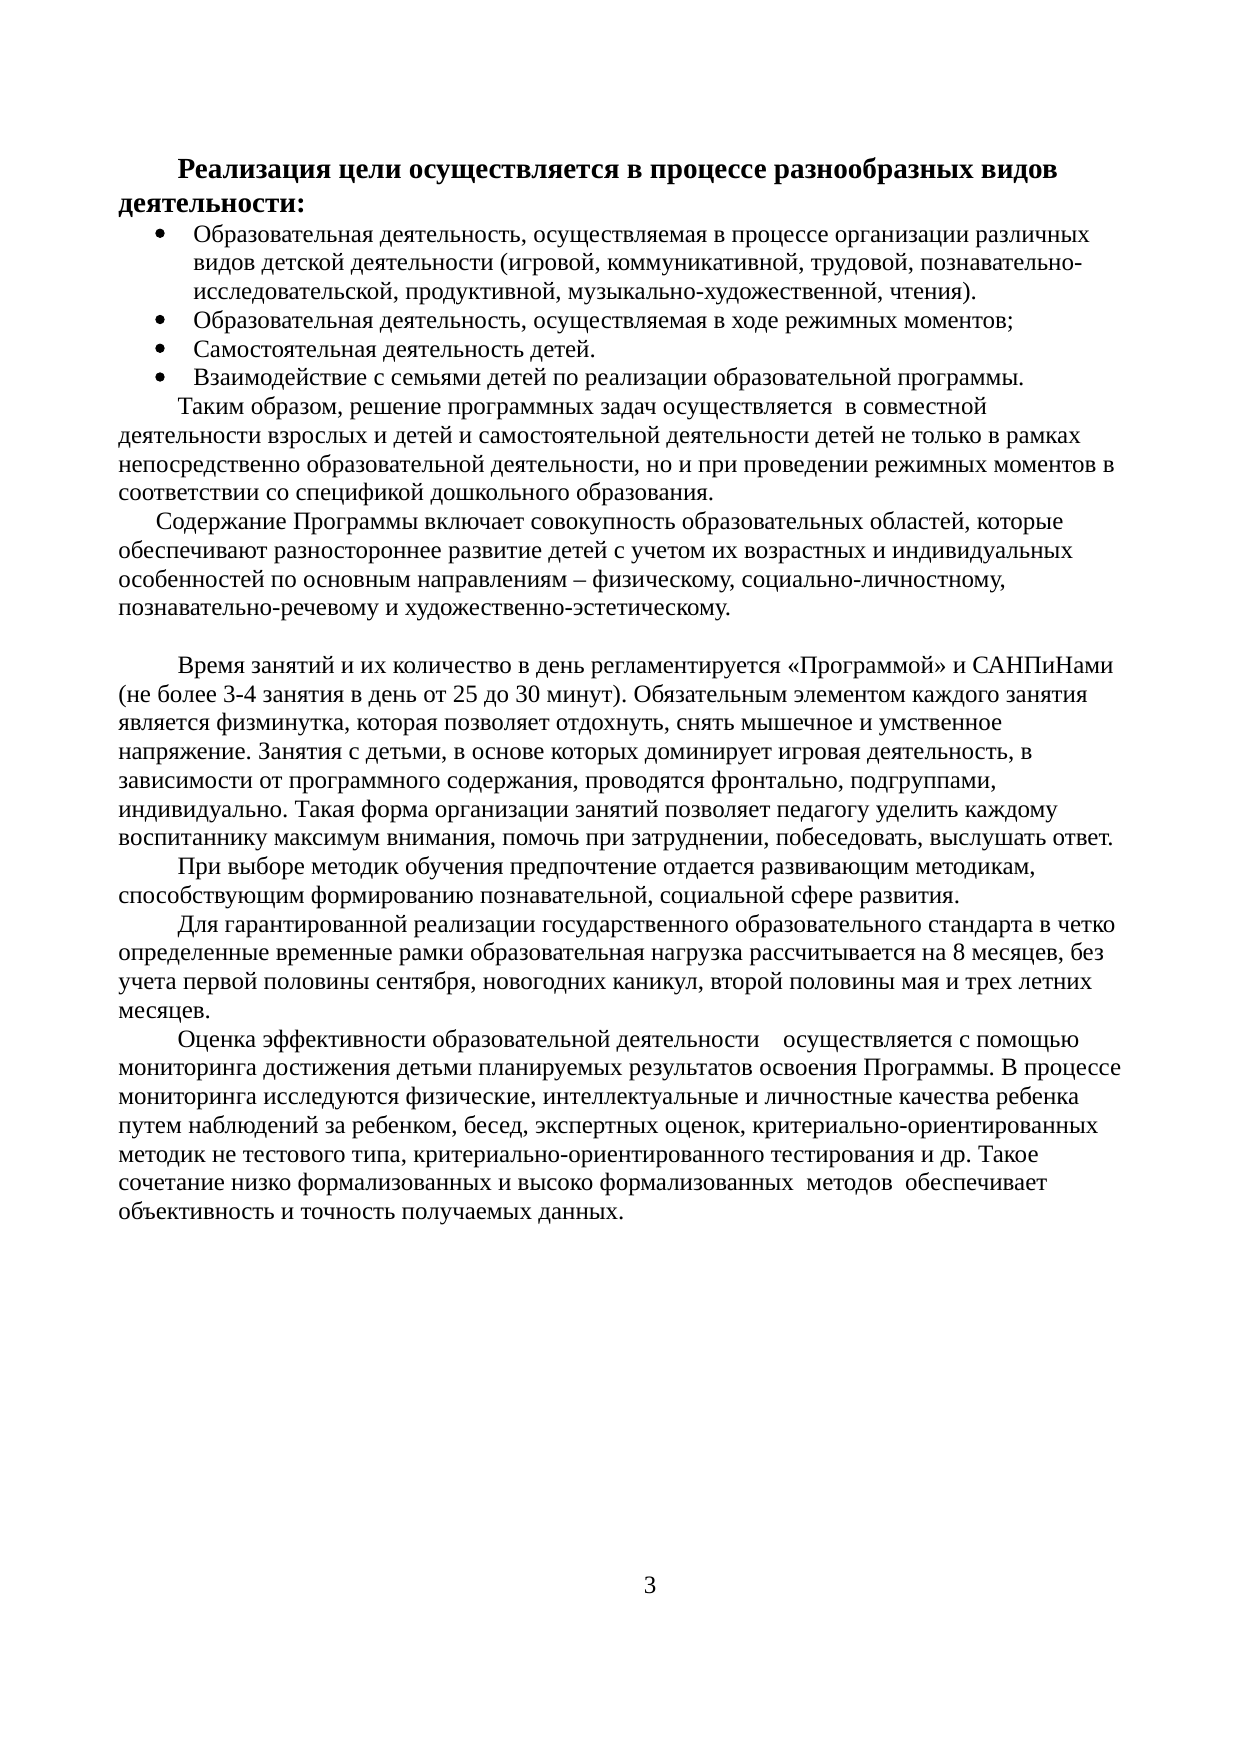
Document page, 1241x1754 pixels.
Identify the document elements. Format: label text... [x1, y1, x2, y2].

text Таким образом, решение программных задач осуществляется в совместной деятельности взрослых и детей и самостоятельной деятельности детей не только в рамках непосредственно образовательной деятельности, но и при проведении режимных моментов в соответствии со спецификой дошкольного образования. [118, 391, 1122, 506]
text При выборе методик обучения предпочтение отдается развивающим методикам, способствующим формированию познавательной, социальной сфере развития. [118, 851, 1122, 909]
list Образовательная деятельность, осуществляемая в ходе режимных моментов; [156, 305, 1122, 334]
text 3 [118, 1570, 1122, 1599]
list Взаимодействие с семьями детей по реализации образовательной программы. [156, 362, 1122, 391]
text Реализация цели осуществляется в процессе разнообразных видов деятельности: [118, 152, 1122, 219]
list Образовательная деятельность, осуществляемая в процессе организации различных видов детской деятельности (игровой, коммуникативной, трудовой, познавательно-исследовательской, продуктивной, музыкально-художественной, чтения). [156, 219, 1122, 305]
list Самостоятельная деятельность детей. [156, 334, 1122, 362]
text Оценка эффективности образовательной деятельности осуществляется с помощью мониторинга достижения детьми планируемых результатов освоения Программы. В процессе мониторинга исследуются физические, интеллектуальные и личностные качества ребенка путем наблюдений за ребенком, бесед, экспертных оценок, критериально-ориентированных методик не тестового типа, критериально-ориентированного тестирования и др. Такое сочетание низко формализованных и высоко формализованных методов обеспечивает объективность и точность получаемых данных. [118, 1024, 1122, 1225]
text Для гарантированной реализации государственного образовательного стандарта в четко определенные временные рамки образовательная нагрузка рассчитывается на 8 месяцев, без учета первой половины сентября, новогодних каникул, второй половины мая и трех летних месяцев. [118, 909, 1122, 1024]
text Время занятий и их количество в день регламентируется «Программой» и САНПиНами (не более 3-4 занятия в день от 25 до 30 минут). Обязательным элементом каждого занятия является физминутка, которая позволяет отдохнуть, снять мышечное и умственное напряжение. Занятия с детьми, в основе которых доминирует игровая деятельность, в зависимости от программного содержания, проводятся фронтально, подгруппами, индивидуально. Такая форма организации занятий позволяет педагогу уделить каждому воспитаннику максимум внимания, помочь при затруднении, побеседовать, выслушать ответ. [118, 650, 1122, 851]
text Содержание Программы включает совокупность образовательных областей, которые обеспечивают разностороннее развитие детей с учетом их возрастных и индивидуальных особенностей по основным направлениям – физическому, социально-личностному, познавательно-речевому и художественно-эстетическому. [118, 506, 1122, 621]
